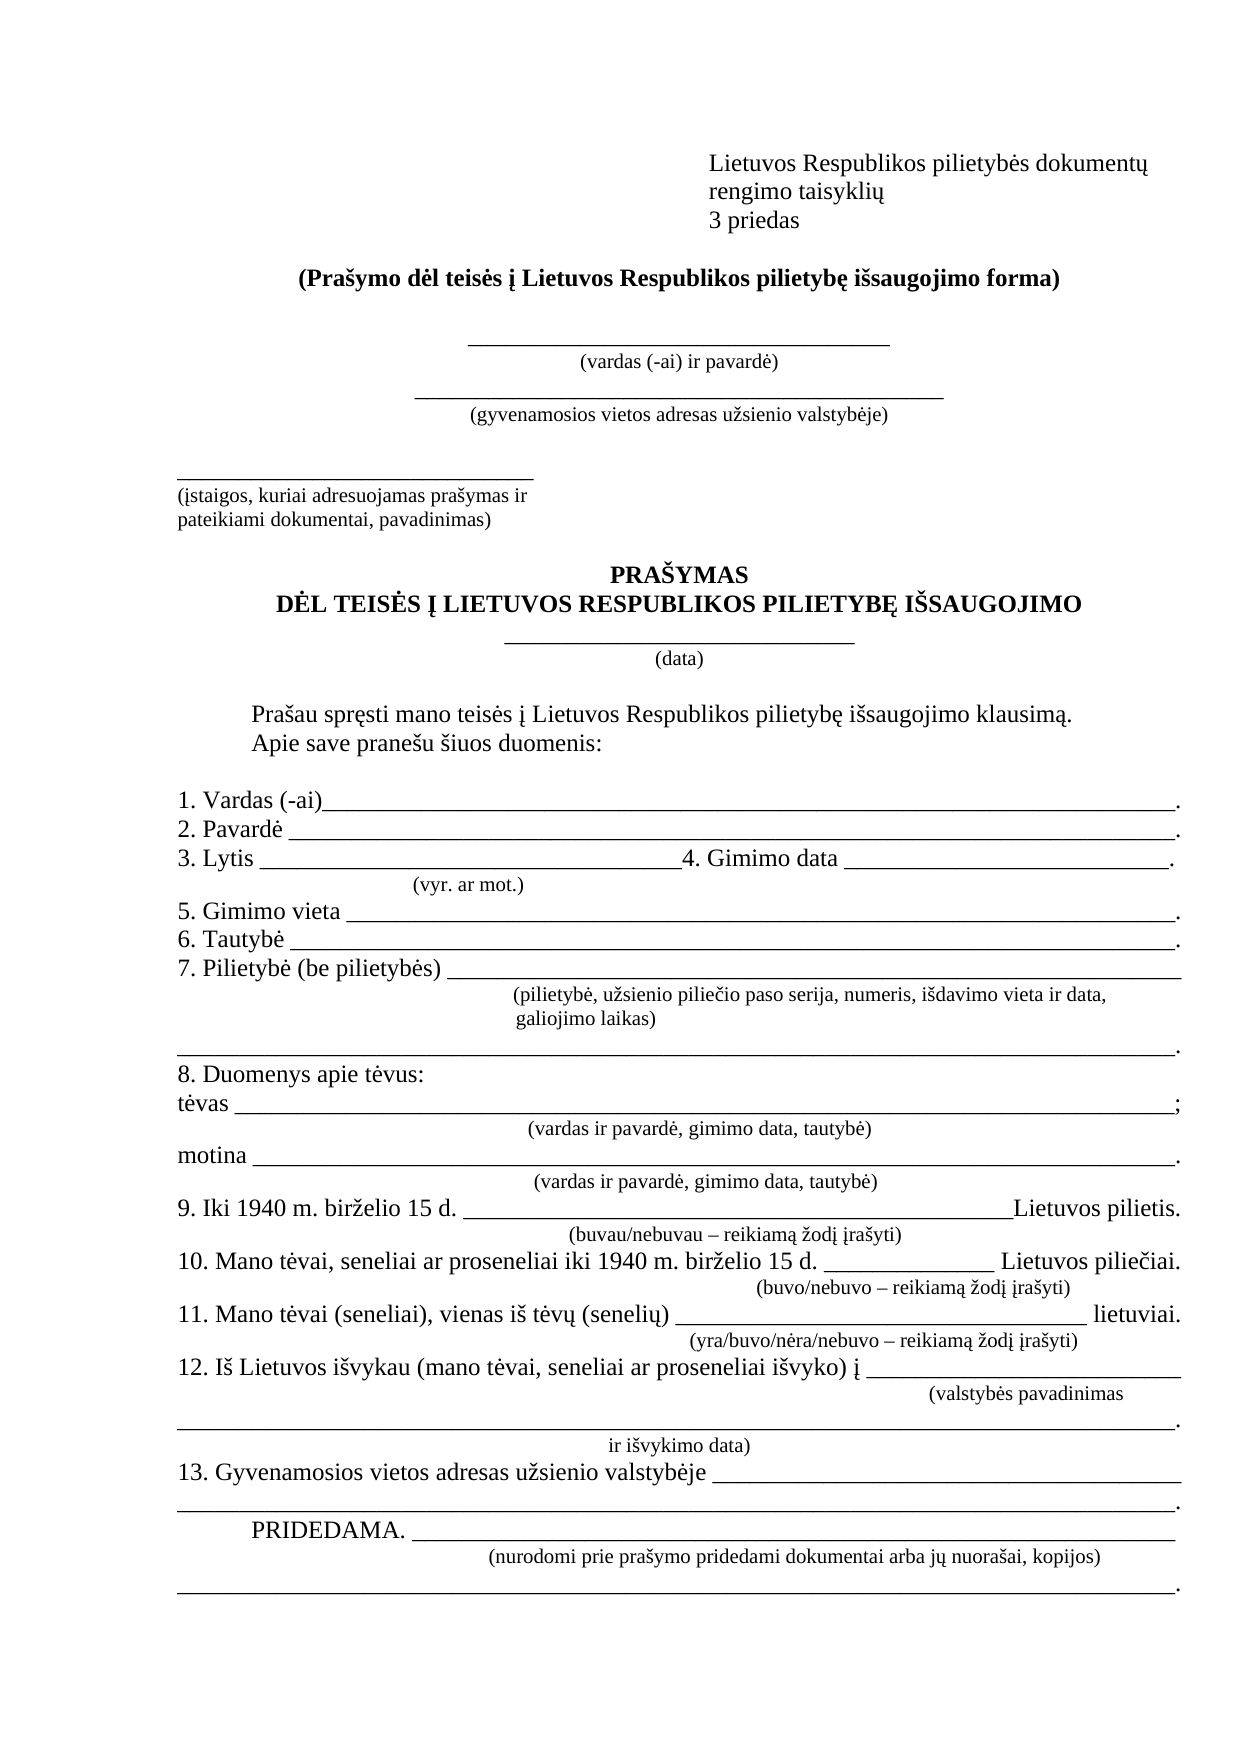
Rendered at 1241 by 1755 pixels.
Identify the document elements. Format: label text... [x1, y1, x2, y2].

text 9. Iki 1940 m. birželio 15 d. Lietuvos pilietis. [177, 1193, 1181, 1222]
text 5. Gimimo vieta . [177, 896, 1181, 924]
text 3 priedas [177, 205, 1181, 234]
text PRIDEDAMA. [177, 1515, 1181, 1543]
text . [177, 1404, 1181, 1433]
text (buvo/nebuvo – reikiamą žodį įrašyti) [177, 1275, 1181, 1299]
text 1. Vardas (-ai) . [177, 785, 1181, 814]
text (vyr. ar mot.) [177, 872, 1181, 896]
text 7. Pilietybė (be pilietybės) [177, 953, 1181, 982]
text 3. Lytis 4. Gimimo data . [177, 843, 1181, 872]
text ir išvykimo data) [177, 1433, 1181, 1457]
text tėvas ; [177, 1088, 1181, 1116]
text (nurodomi prie prašymo pridedami dokumentai arba jų nuorašai, kopijos) [177, 1543, 1181, 1568]
text (gyvenamosios vietos adresas užsienio valstybėje) [177, 402, 1181, 426]
text Lietuvos Respublikos pilietybės dokumentų [177, 148, 1181, 176]
text 12. Iš Lietuvos išvykau (mano tėvai, seneliai ar proseneliai išvyko) į [177, 1352, 1181, 1380]
text 10. Mano tėvai, seneliai ar proseneliai iki 1940 m. birželio 15 d. Lietuvos piliečiai. [177, 1246, 1181, 1275]
text Apie save pranešu šiuos duomenis: [177, 728, 1181, 757]
text motina . [177, 1140, 1181, 1169]
text PRAŠYMAS [177, 560, 1181, 589]
text . [177, 1030, 1181, 1059]
text rengimo taisyklių [177, 176, 1181, 205]
text (valstybės pavadinimas [177, 1380, 1181, 1404]
text (pilietybė, užsienio piliečio paso serija, numeris, išdavimo vieta ir data, [177, 982, 1181, 1006]
text (yra/buvo/nėra/nebuvo – reikiamą žodį įrašyti) [177, 1328, 1181, 1352]
text ____________________________ [177, 618, 1181, 646]
text (vardas ir pavardė, gimimo data, tautybė) [177, 1116, 1181, 1140]
text (data) [177, 646, 1181, 670]
text (Prašymo dėl teisės į Lietuvos Respublikos pilietybę išsaugojimo forma) [177, 263, 1181, 291]
text . [177, 1568, 1181, 1596]
text 11. Mano tėvai (seneliai), vienas iš tėvų (senelių) lietuviai. [177, 1299, 1181, 1328]
text (vardas (-ai) ir pavardė) [177, 349, 1181, 373]
text 6. Tautybė . [177, 924, 1181, 953]
text 8. Duomenys apie tėvus: [177, 1059, 1181, 1088]
text 2. Pavardė . [177, 814, 1181, 843]
text Prašau spręsti mano teisės į Lietuvos Respublikos pilietybę išsaugojimo klausimą. [177, 699, 1181, 728]
text (buvau/nebuvau – reikiamą žodį įrašyti) [177, 1222, 1181, 1246]
text galiojimo laikas) [177, 1006, 1181, 1030]
text (vardas ir pavardė, gimimo data, tautybė) [177, 1169, 1181, 1193]
text (įstaigos, kuriai adresuojamas prašymas ir [177, 483, 1181, 507]
text pateikiami dokumentai, pavadinimas) [177, 507, 1181, 531]
text DĖL TEISĖS Į LIETUVOS RESPUBLIKOS PILIETYBĘ IŠSAUGOJIMO [177, 589, 1181, 618]
text 13. Gyvenamosios vietos adresas užsienio valstybėje [177, 1457, 1181, 1486]
text . [177, 1486, 1181, 1515]
